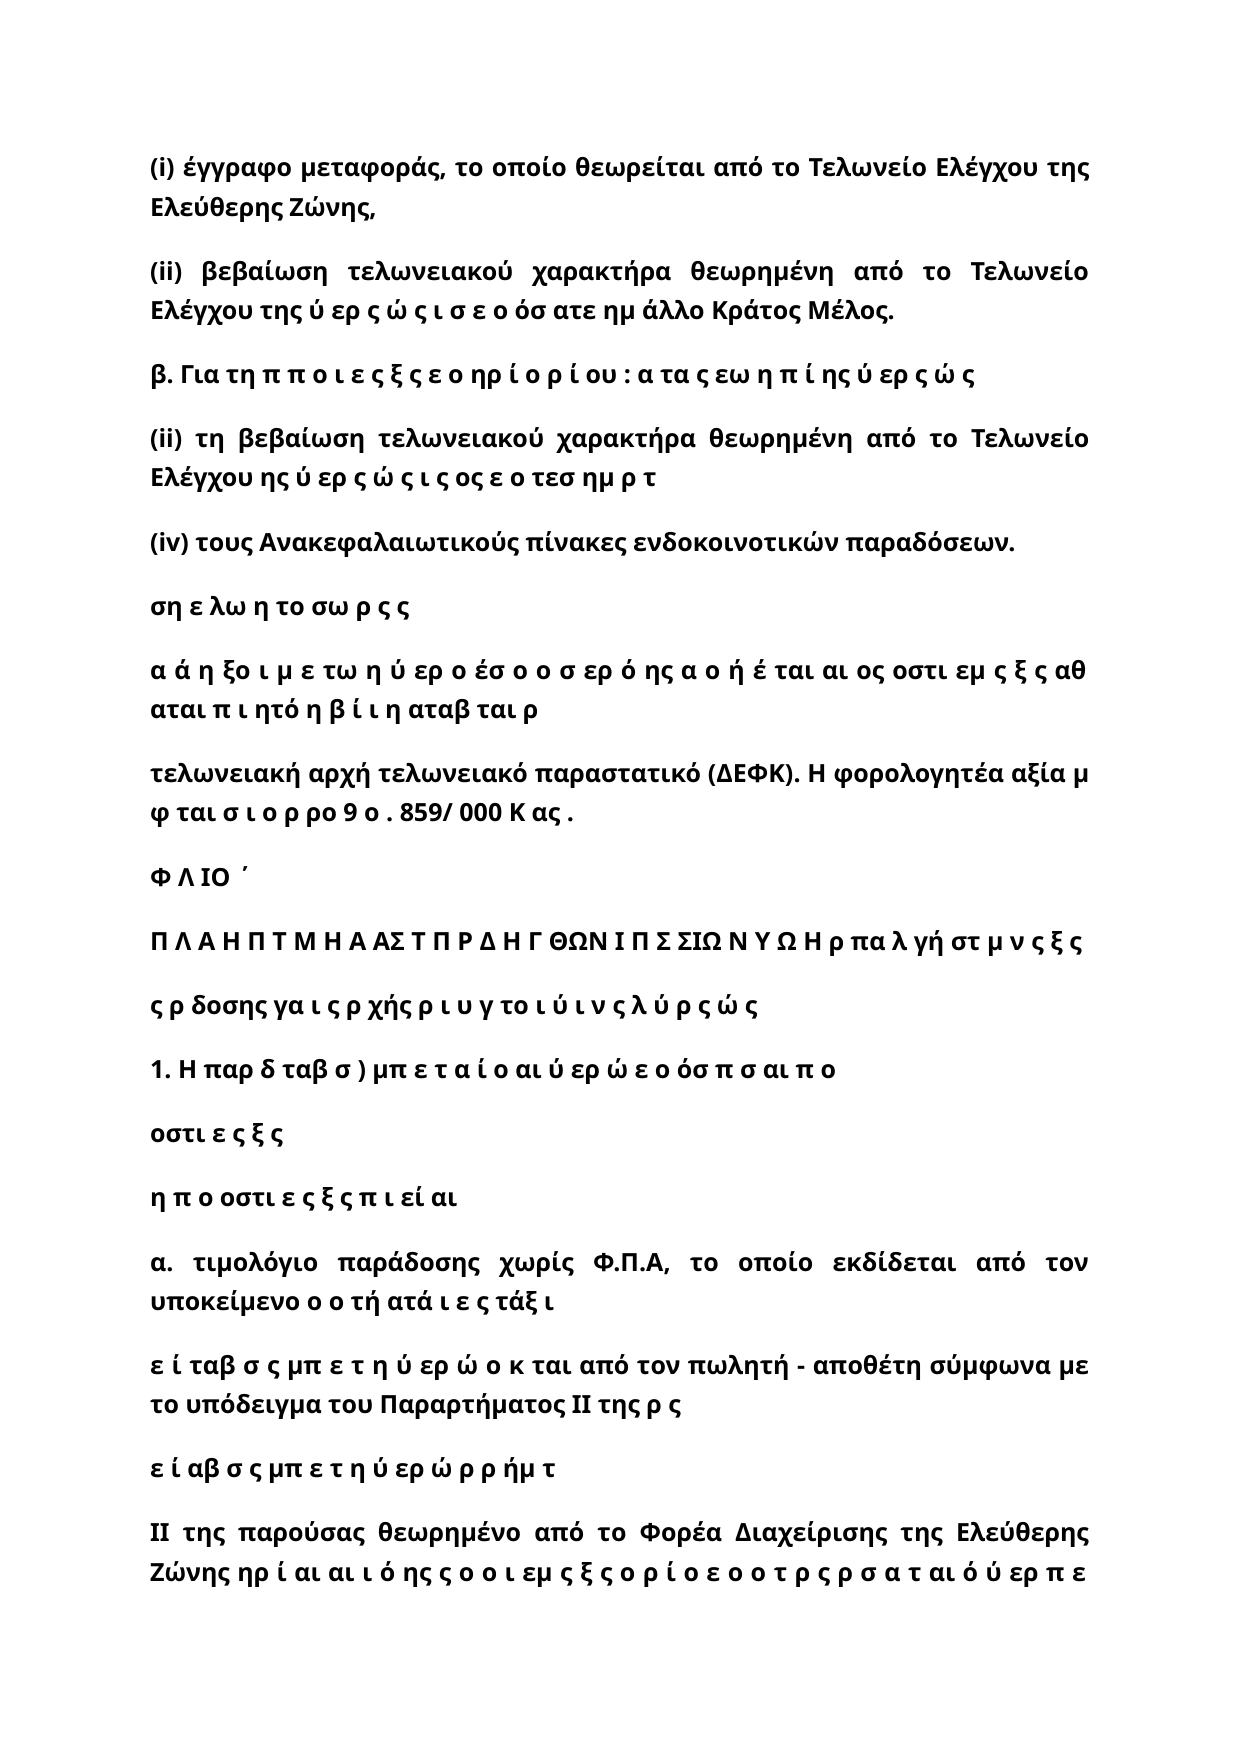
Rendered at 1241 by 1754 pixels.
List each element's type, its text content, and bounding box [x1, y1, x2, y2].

text ε ί αβ σ ς μπ ε τ η ύ ερ ώ ρ ρ ήμ τ [150, 1451, 1090, 1485]
text ς ρ δοσης γα ι ς ρ χής ρ ι υ γ το ι ύ ι ν ς λ ύ ρ ς ώ ς [150, 987, 1090, 1022]
text Π Λ Α Η Π Τ Μ Η Α ΑΣ Τ Π Ρ Δ Η Γ ΘΩΝ Ι Π Σ ΣΙΩ Ν Υ Ω Η ρ πα λ γή στ μ ν ς ξ ς [150, 923, 1090, 957]
text (ii) βεβαίωση τελωνειακού χαρακτήρα θεωρημένη από το Τελωνείο Ελέγχου της ύ ερ ς ώ ς ι σ ε ο όσ ατε ημ άλλο Κράτος Μέλος. [150, 253, 1090, 327]
text α ά η ξο ι μ ε τω η ύ ερ ο έσ ο ο σ ερ ό ης α ο ή έ ται αι ος οστι εμ ς ξ ς αθ αται π ι ητό η β ί ι η αταβ ται ρ [150, 652, 1090, 726]
text α. τιμολόγιο παράδοσης χωρίς Φ.Π.Α, το οποίο εκδίδεται από τον υποκείμενο ο ο τή ατά ι ε ς τάξ ι [150, 1244, 1090, 1317]
text Φ Λ ΙΟ ΄ [150, 859, 1090, 893]
text (ii) τη βεβαίωση τελωνειακού χαρακτήρα θεωρημένη από το Τελωνείο Ελέγχου ης ύ ερ ς ώ ς ι ς ος ε ο τεσ ημ ρ τ [150, 421, 1090, 494]
text ε ί ταβ σ ς μπ ε τ η ύ ερ ώ ο κ ται από τον πωλητή - αποθέτη σύμφωνα με το υπόδειγμα του Παραρτήματος II της ρ ς [150, 1347, 1090, 1421]
text τελωνειακή αρχή τελωνειακό παραστατικό (ΔΕΦΚ). Η φορολογητέα αξία μ φ ται σ ι ο ρ ρο 9 ο . 859/ 000 Κ ας . [150, 756, 1090, 829]
text η π ο οστι ε ς ξ ς π ι εί αι [150, 1180, 1090, 1214]
text (iv) τους Ανακεφαλαιωτικούς πίνακες ενδοκοινοτικών παραδόσεων. [150, 524, 1090, 558]
text (i) έγγραφο μεταφοράς, το οποίο θεωρείται από το Τελωνείο Ελέγχου της Ελεύθερης Ζώνης, [150, 150, 1090, 223]
text 1. Η παρ δ ταβ σ ) μπ ε τ α ί ο αι ύ ερ ώ ε ο όσ π σ αι π ο [150, 1052, 1090, 1086]
text β. Για τη π π ο ι ε ς ξ ς ε ο ηρ ί ο ρ ί ου : α τα ς εω η π ί ης ύ ερ ς ώ ς [150, 357, 1090, 391]
text ση ε λω η το σω ρ ς ς [150, 588, 1090, 622]
text οστι ε ς ξ ς [150, 1116, 1090, 1150]
text II της παρούσας θεωρημένο από το Φορέα Διαχείρισης της Ελεύθερης Ζώνης ηρ ί αι αι ι ό ης ς ο ο ι εμ ς ξ ς ο ρ ί ο ε ο ο τ ρ ς ρ σ α τ αι ό ύ ερ π ε [150, 1515, 1090, 1588]
